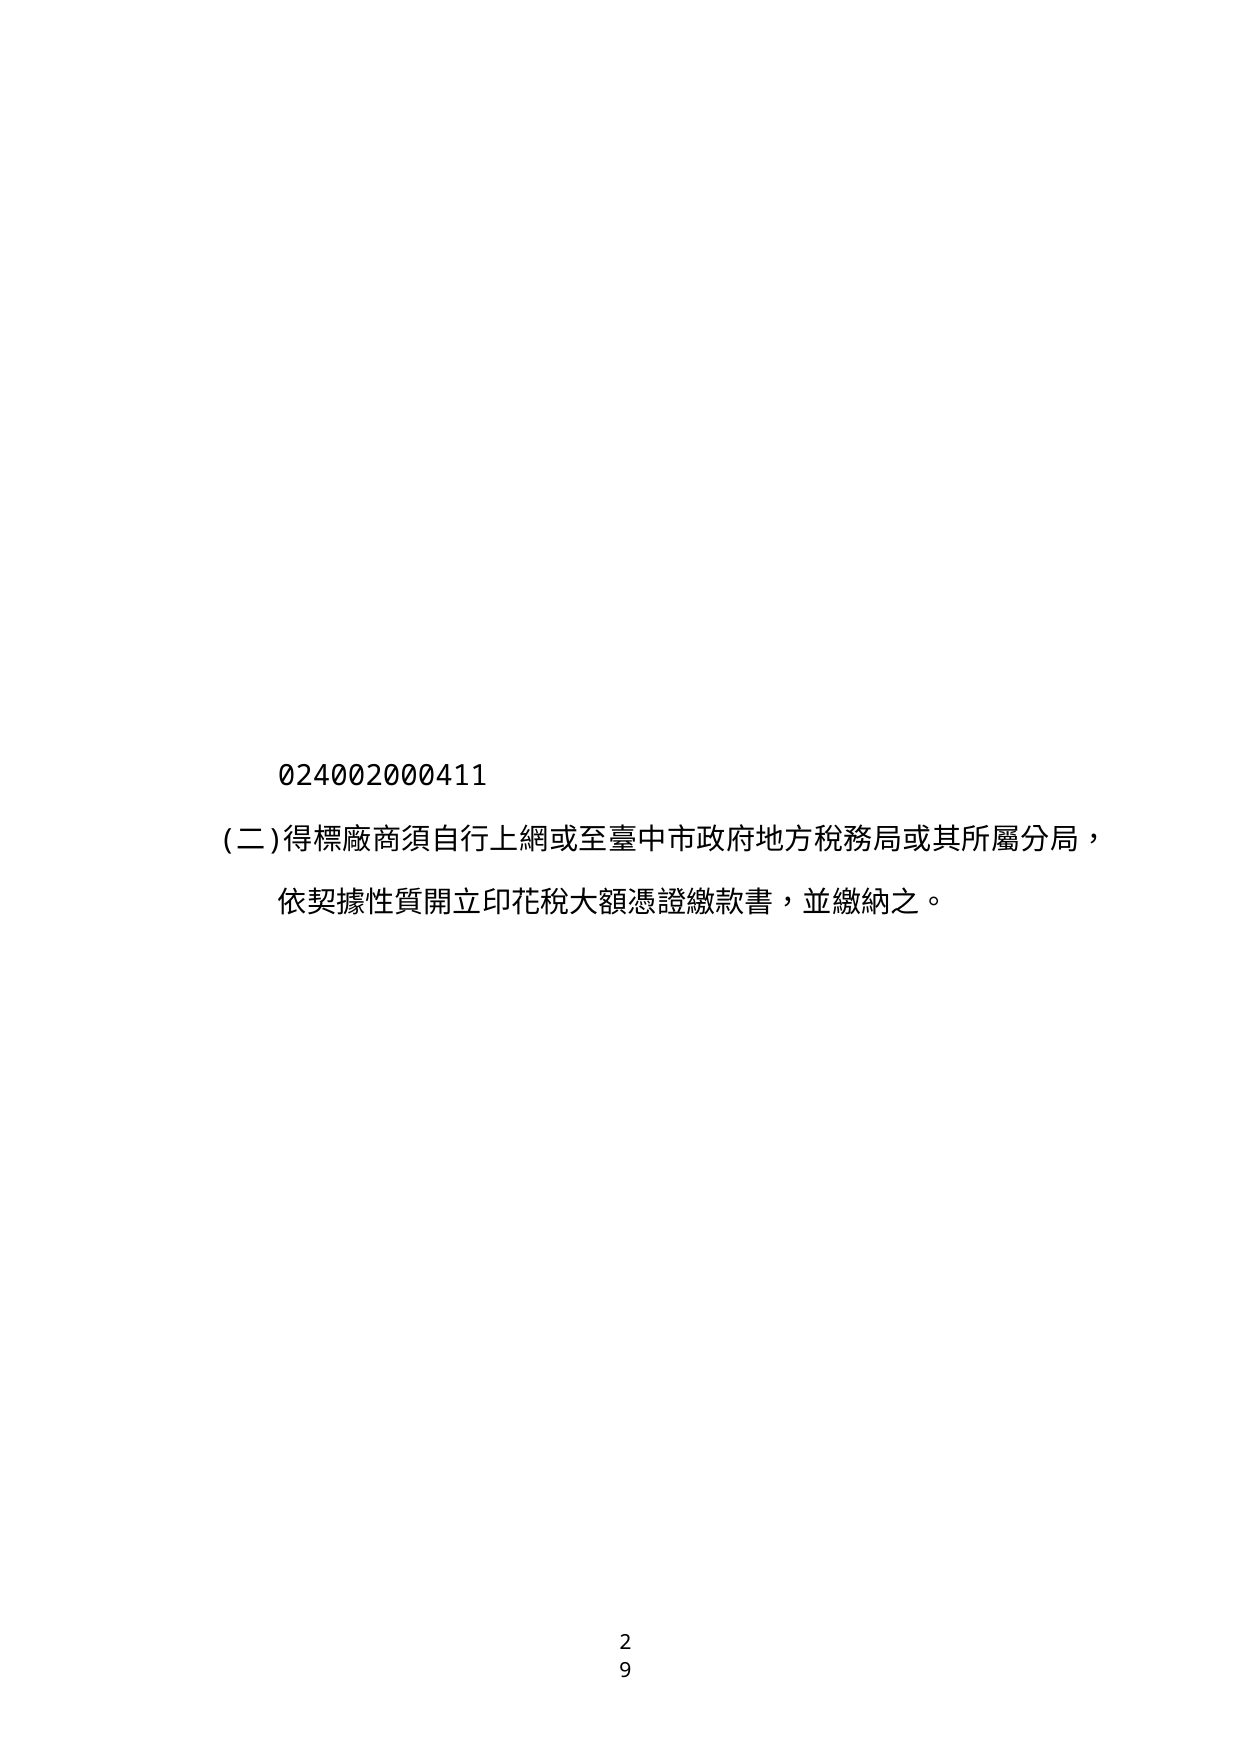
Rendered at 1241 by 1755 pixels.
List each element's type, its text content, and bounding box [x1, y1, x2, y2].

text (二)得標廠商須自行上網或至臺中市政府地方稅務局或其所屬分局，依契據性質開立印花稅大額憑證繳款書，並繳納之。 [219, 795, 1110, 920]
text 024002000411 [278, 733, 1110, 795]
